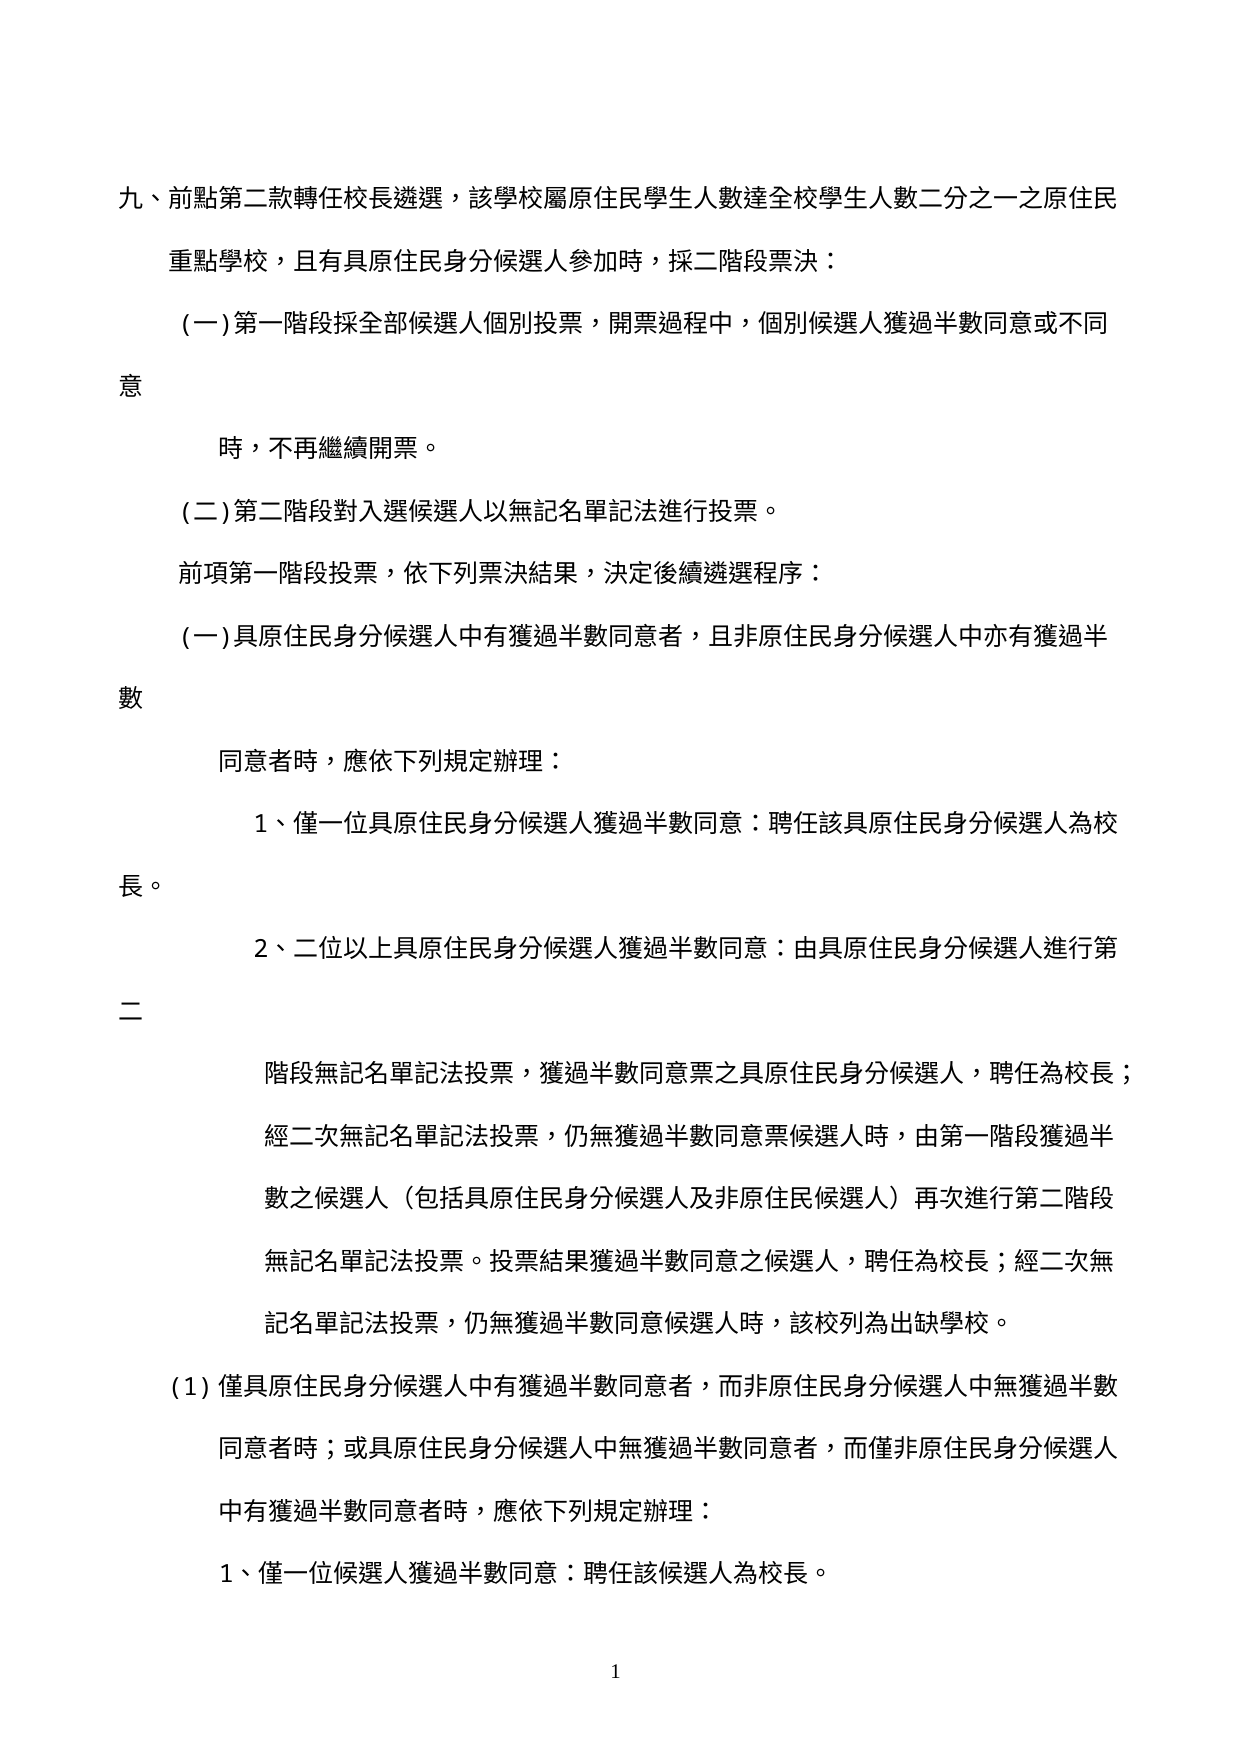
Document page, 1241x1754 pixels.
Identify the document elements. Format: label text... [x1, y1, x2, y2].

text 同意者時，應依下列規定辦理： 1、僅一位具原住民身分候選人獲過半數同意：聘任該具原住民身分候選人為校長。 2、二位以上具原住民身分候選人獲過半數同意：由具原住民身分候選人進行第二 [118, 718, 1122, 1030]
text 時，不再繼續開票。 (二)第二階段對入選候選人以無記名單記法進行投票。 前項第一階段投票，依下列票決結果，決定後續遴選程序： (一)具原住民身分候選人中有獲過半數同意者，且非原住民身分候選人中亦有獲過半數 [118, 405, 1122, 718]
text 重點學校，且有具原住民身分候選人參加時，採二階段票決： (一)第一階段採全部候選人個別投票，開票過程中，個別候選人獲過半數同意或不同意 [118, 218, 1122, 405]
list 僅具原住民身分候選人中有獲過半數同意者，而非原住民身分候選人中無獲過半數同意者時；或具原住民身分候選人中無獲過半數同意者，而僅非原住民身分候選人中有獲過半數同意者時，應依下列規定辦理： 1、僅一位候選人獲過半數同意：聘任該候選人為校長。 [168, 1343, 1122, 1593]
text 九、前點第二款轉任校長遴選，該學校屬原住民學生人數達全校學生人數二分之一之原住民 [118, 93, 1122, 218]
text 階段無記名單記法投票，獲過半數同意票之具原住民身分候選人，聘任為校長；經二次無記名單記法投票，仍無獲過半數同意票候選人時，由第一階段獲過半數之候選人（包括具原住民身分候選人及非原住民候選人）再次進行第二階段無記名單記法投票。投票結果獲過半數同意之候選人，聘任為校長；經二次無記名單記法投票，仍無獲過半數同意候選人時，該校列為出缺學校。 [264, 1030, 1122, 1343]
